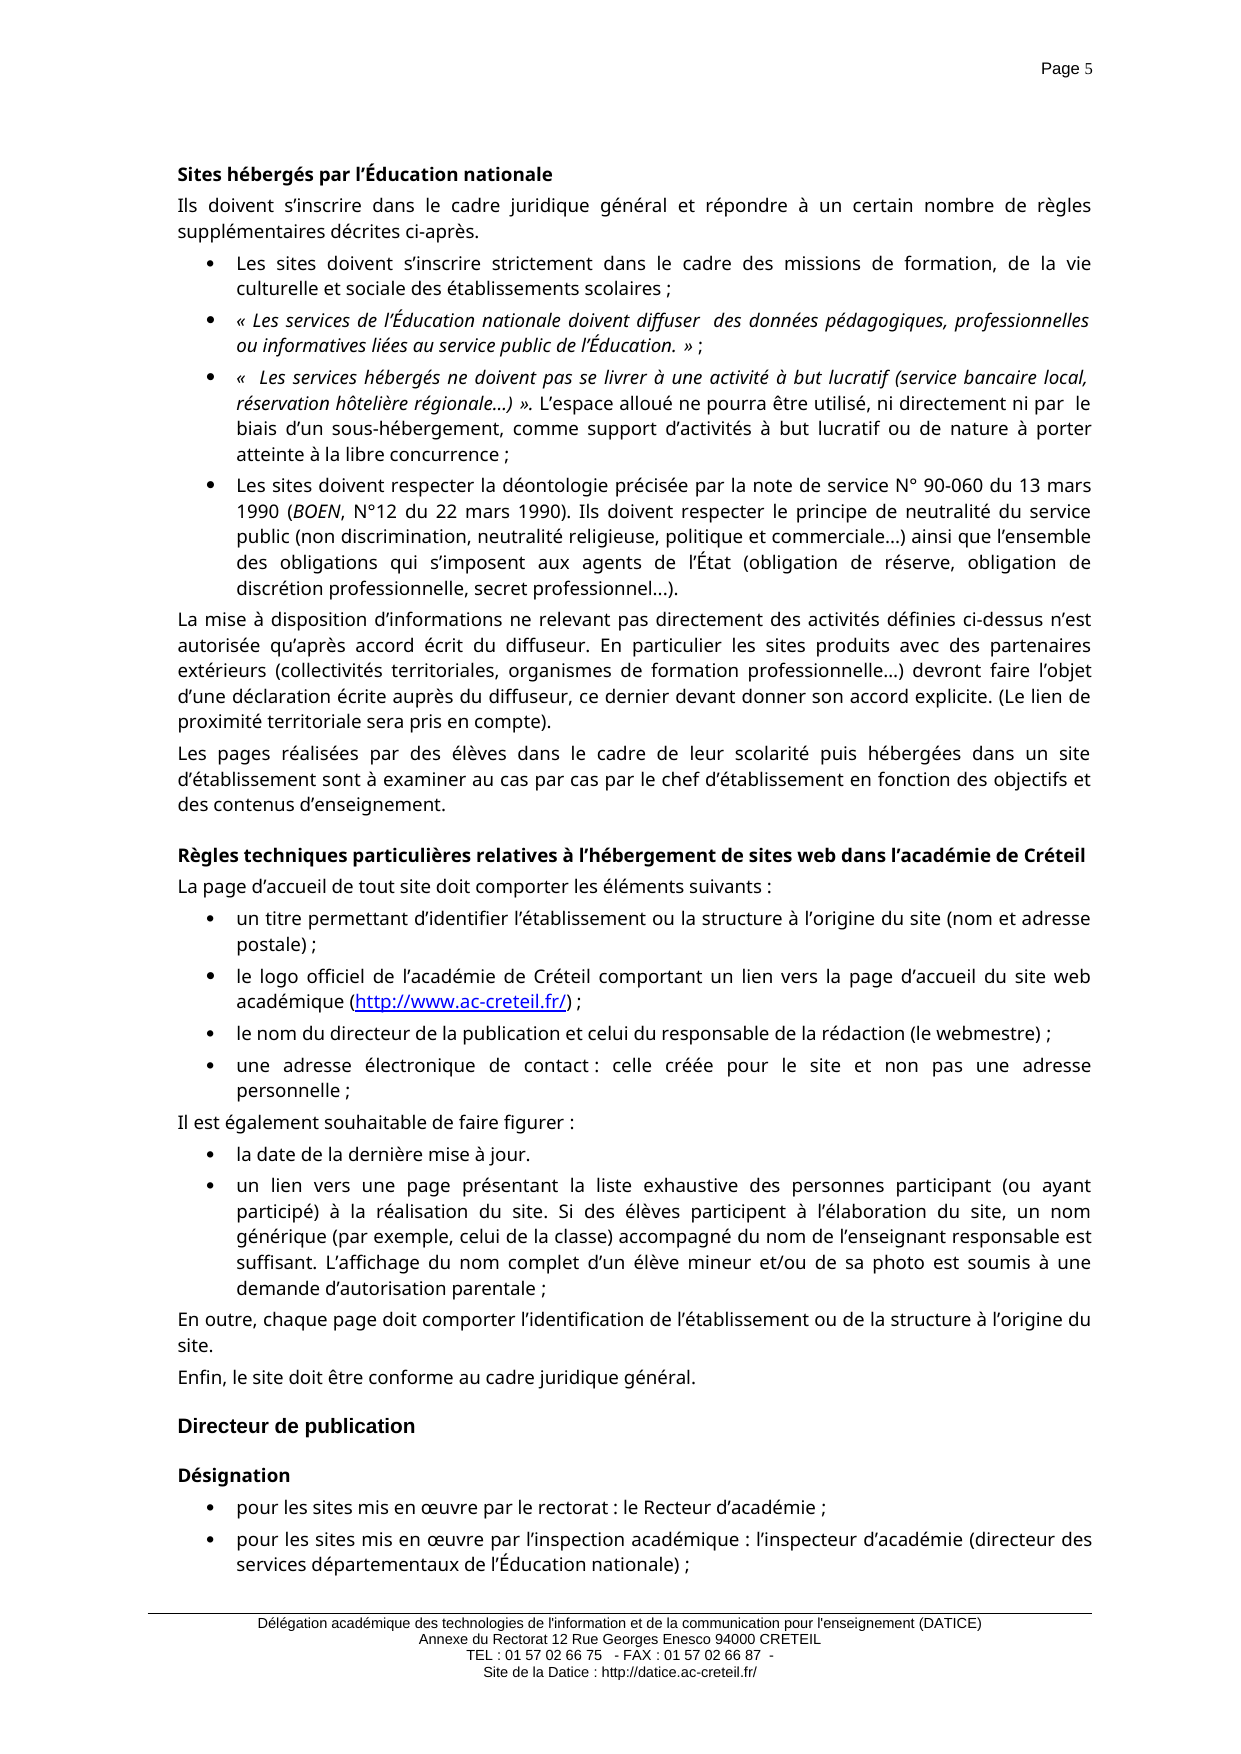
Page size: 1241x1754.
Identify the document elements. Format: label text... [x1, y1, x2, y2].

subtitle Sites hébergés par l’Éducation nationale [177, 161, 1092, 186]
subtitle Désignation [177, 1463, 1092, 1488]
list un lien vers une page présentant la liste exhaustive des personnes participant (ou ayant participé) à la réalisation du site. Si des élèves participent à l’élaboration du site, un nom générique (par exemple, celui de la classe) accompagné du nom de l’enseignant responsable est suffisant. L’affichage du nom complet d’un élève mineur et/ou de sa photo est soumis à une demande d’autorisation parentale ; [207, 1173, 1092, 1300]
text En outre, chaque page doit comporter l’identification de l’établissement ou de la structure à l’origine du site. [177, 1307, 1092, 1358]
list « Les services de l’Éducation nationale doivent diffuser des données pédagogiques, professionnelles ou informatives liées au service public de l’Éducation. » ; [207, 307, 1092, 358]
list un titre permettant d’identifier l’établissement ou la structure à l’origine du site (nom et adresse postale) ; [207, 906, 1092, 957]
list « Les services hébergés ne doivent pas se livrer à une activité à but lucratif (service bancaire local, réservation hôtelière régionale...) ». L’espace alloué ne pourra être utilisé, ni directement ni par le biais d’un sous-hébergement, comme support d’activités à but lucratif ou de nature à porter atteinte à la libre concurrence ; [207, 364, 1092, 467]
subtitle Règles techniques particulières relatives à l’hébergement de sites web dans l’académie de Créteil [177, 842, 1092, 868]
list une adresse électronique de contact : celle créée pour le site et non pas une adresse personnelle ; [207, 1052, 1092, 1103]
list pour les sites mis en œuvre par le rectorat : le Recteur d’académie ; [207, 1494, 1092, 1520]
text La page d’accueil de tout site doit comporter les éléments suivants : [177, 874, 1092, 899]
text Les pages réalisées par des élèves dans le cadre de leur scolarité puis hébergées dans un site d’établissement sont à examiner au cas par cas par le chef d’établissement en fonction des objectifs et des contenus d’enseignement. [177, 741, 1092, 817]
text Ils doivent s’inscrire dans le cadre juridique général et répondre à un certain nombre de règles supplémentaires décrites ci-après. [177, 193, 1092, 244]
subtitle Directeur de publication [177, 1414, 1092, 1438]
list le nom du directeur de la publication et celui du responsable de la rédaction (le webmestre) ; [207, 1020, 1092, 1046]
list pour les sites mis en œuvre par l’inspection académique : l’inspecteur d’académie (directeur des services départementaux de l’Éducation nationale) ; [207, 1526, 1092, 1577]
list la date de la dernière mise à jour. [207, 1141, 1092, 1167]
text La mise à disposition d’informations ne relevant pas directement des activités définies ci-dessus n’est autorisée qu’après accord écrit du diffuseur. En particulier les sites produits avec des partenaires extérieurs (collectivités territoriales, organismes de formation professionnelle…) devront faire l’objet d’une déclaration écrite auprès du diffuseur, ce dernier devant donner son accord explicite. (Le lien de proximité territoriale sera pris en compte). [177, 607, 1092, 734]
text Il est également souhaitable de faire figurer : [177, 1109, 1092, 1135]
list le logo officiel de l’académie de Créteil comportant un lien vers la page d’accueil du site web académique (http://www.ac-creteil.fr/) ; [207, 963, 1092, 1014]
list Les sites doivent respecter la déontologie précisée par la note de service N° 90-060 du 13 mars 1990 (BOEN, N°12 du 22 mars 1990). Ils doivent respecter le principe de neutralité du service public (non discrimination, neutralité religieuse, politique et commerciale...) ainsi que l’ensemble des obligations qui s’imposent aux agents de l’État (obligation de réserve, obligation de discrétion professionnelle, secret professionnel...). [207, 473, 1092, 600]
text Enfin, le site doit être conforme au cadre juridique général. [177, 1364, 1092, 1389]
list Les sites doivent s’inscrire strictement dans le cadre des missions de formation, de la vie culturelle et sociale des établissements scolaires ; [207, 250, 1092, 301]
